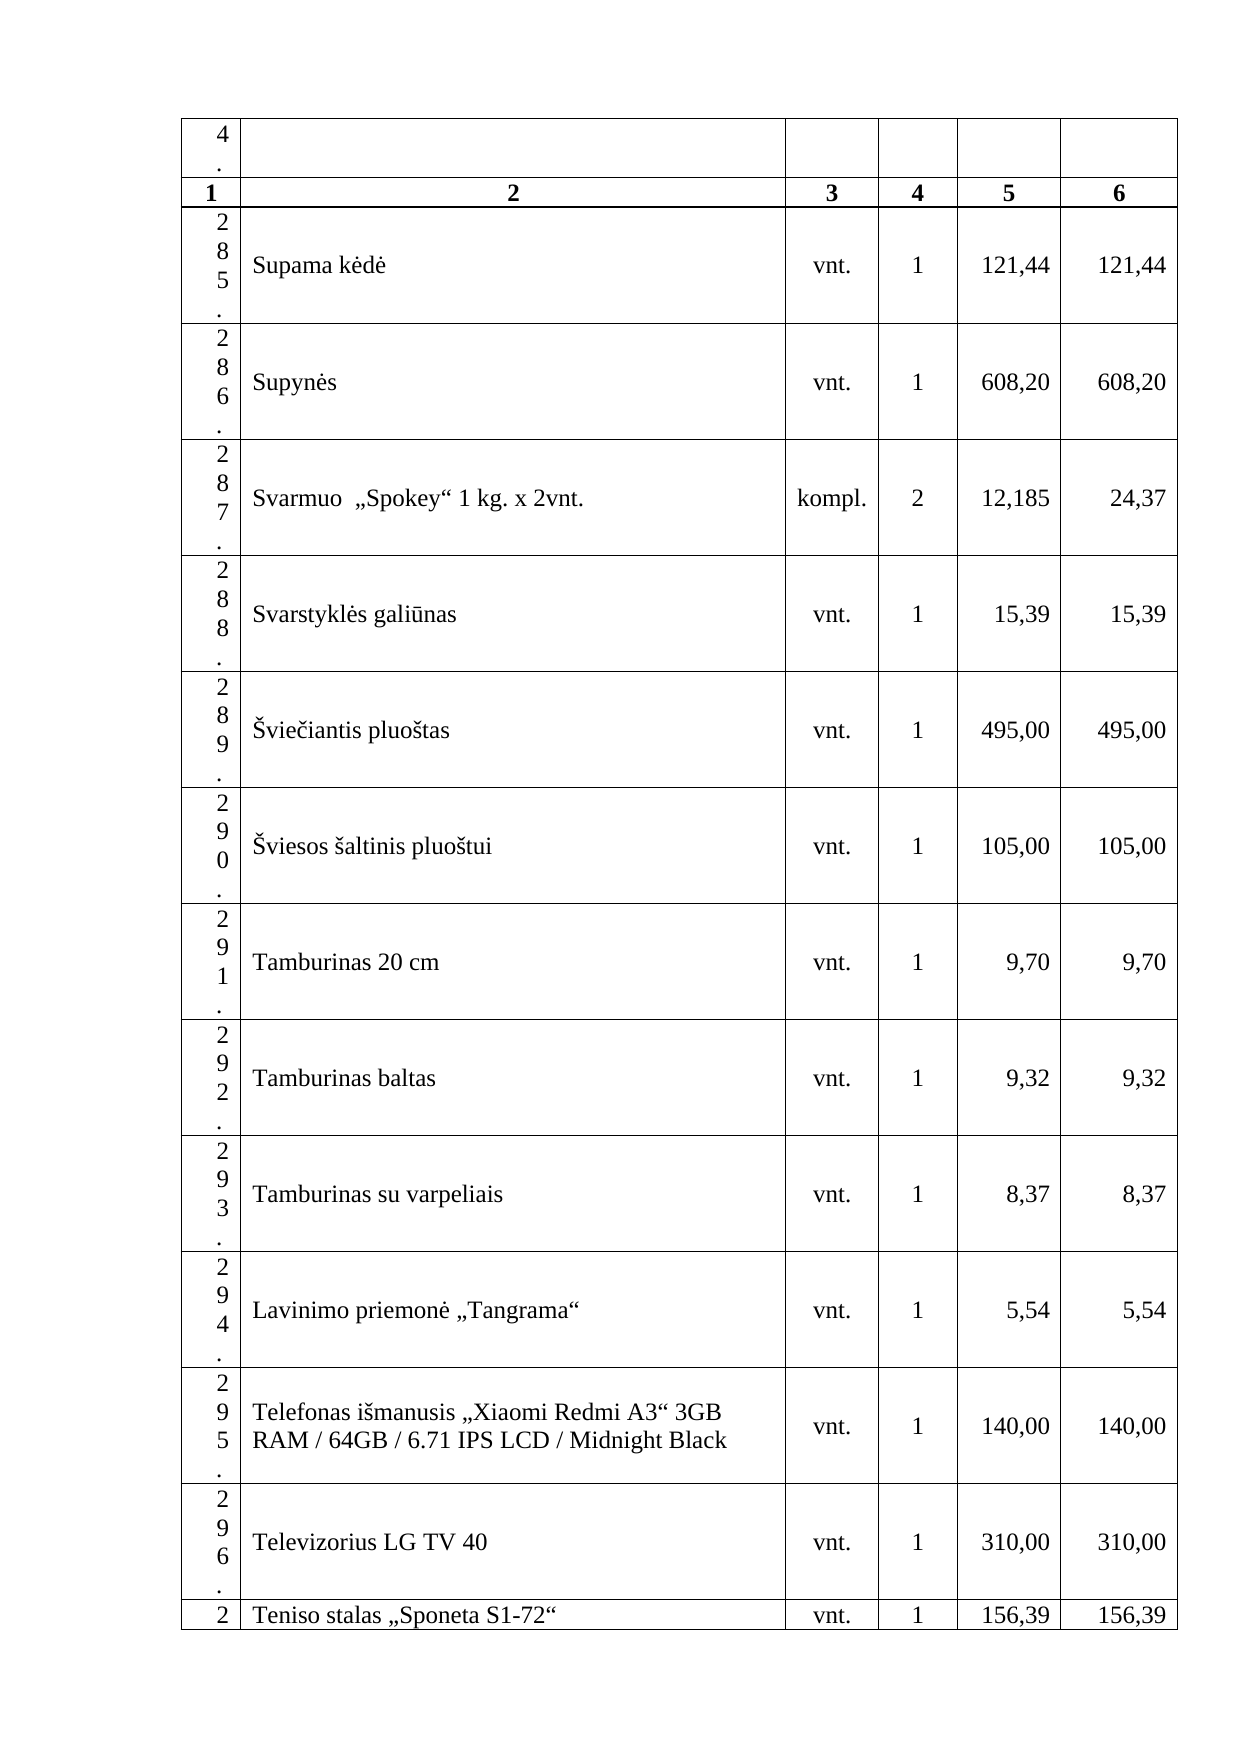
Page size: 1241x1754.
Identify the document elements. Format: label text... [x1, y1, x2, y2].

table_cell 9,70 [1061, 904, 1177, 1019]
table_cell 4 [879, 178, 957, 206]
table_cell 1 [879, 1136, 957, 1251]
table_cell 289. [182, 672, 240, 787]
table_cell 292. [182, 1020, 240, 1135]
table_cell [958, 119, 1060, 177]
table_cell 1 [879, 1020, 957, 1135]
table_cell 1 [879, 1484, 957, 1599]
table_cell 105,00 [958, 788, 1060, 903]
table_cell 288. [182, 556, 240, 671]
table_cell vnt. [786, 324, 878, 438]
table_cell 1 [879, 324, 957, 438]
table_cell vnt. [786, 1484, 878, 1599]
table_cell 286. [182, 324, 240, 438]
table_cell 8,37 [958, 1136, 1060, 1251]
table_cell 8,37 [1061, 1136, 1177, 1251]
table_cell 15,39 [1061, 556, 1177, 671]
table_cell 294. [182, 1252, 240, 1367]
table_cell 140,00 [1061, 1368, 1177, 1483]
table_cell Svarmuo „Spokey“ 1 kg. x 2vnt. [241, 440, 785, 554]
table_cell Supama kėdė [241, 208, 785, 322]
table_cell Telefonas išmanusis „Xiaomi Redmi A3“ 3GB RAM / 64GB / 6.71 IPS LCD / Midnight Black [241, 1368, 785, 1483]
table_cell [1061, 119, 1177, 177]
table_cell vnt. [786, 904, 878, 1019]
table_cell 1 [879, 1600, 957, 1629]
table_cell vnt. [786, 556, 878, 671]
table_cell vnt. [786, 208, 878, 322]
table_cell 24,37 [1061, 440, 1177, 554]
table_cell 2 [182, 1600, 240, 1629]
table_cell [241, 119, 785, 177]
table_cell 105,00 [1061, 788, 1177, 903]
table_cell 12,185 [958, 440, 1060, 554]
table_cell 1 [182, 178, 240, 206]
table_cell 3 [786, 178, 878, 206]
table_cell 1 [879, 788, 957, 903]
table_cell 608,20 [958, 324, 1060, 438]
table_cell Tamburinas 20 cm [241, 904, 785, 1019]
table_cell 5,54 [1061, 1252, 1177, 1367]
table_cell 291. [182, 904, 240, 1019]
table_cell vnt. [786, 1136, 878, 1251]
table_cell 495,00 [1061, 672, 1177, 787]
table_cell 290. [182, 788, 240, 903]
table_cell kompl. [786, 440, 878, 554]
table_cell 1 [879, 556, 957, 671]
table_cell vnt. [786, 672, 878, 787]
table_cell 295. [182, 1368, 240, 1483]
table_cell vnt. [786, 1600, 878, 1629]
table_cell 2 [879, 440, 957, 554]
table_cell 1 [879, 672, 957, 787]
table_cell Tamburinas su varpeliais [241, 1136, 785, 1251]
table_cell Svarstyklės galiūnas [241, 556, 785, 671]
table_cell 608,20 [1061, 324, 1177, 438]
table_cell vnt. [786, 1252, 878, 1367]
table_cell 9,70 [958, 904, 1060, 1019]
table_cell 156,39 [1061, 1600, 1177, 1629]
table_cell Šviesos šaltinis pluoštui [241, 788, 785, 903]
table_cell 121,44 [958, 208, 1060, 322]
table_cell 1 [879, 1368, 957, 1483]
table_cell Supynės [241, 324, 785, 438]
table_cell 6 [1061, 178, 1177, 206]
table_cell 495,00 [958, 672, 1060, 787]
table_cell 296. [182, 1484, 240, 1599]
table_cell 293. [182, 1136, 240, 1251]
table_cell 287. [182, 440, 240, 554]
table_cell 1 [879, 904, 957, 1019]
table_cell 2 [241, 178, 785, 206]
table_cell Lavinimo priemonė „Tangrama“ [241, 1252, 785, 1367]
table_cell 1 [879, 208, 957, 322]
table_cell vnt. [786, 1368, 878, 1483]
table_cell [879, 119, 957, 177]
table_cell Teniso stalas „Sponeta S1-72“ [241, 1600, 785, 1629]
table_cell 156,39 [958, 1600, 1060, 1629]
table_cell 285. [182, 208, 240, 322]
table_cell 9,32 [1061, 1020, 1177, 1135]
table_cell 15,39 [958, 556, 1060, 671]
table_cell 140,00 [958, 1368, 1060, 1483]
table_cell [786, 119, 878, 177]
table_cell 1 [879, 1252, 957, 1367]
table_cell 5 [958, 178, 1060, 206]
table_cell Šviečiantis pluoštas [241, 672, 785, 787]
table_cell 4. [182, 119, 240, 177]
table_cell Tamburinas baltas [241, 1020, 785, 1135]
table_cell vnt. [786, 788, 878, 903]
table_cell 5,54 [958, 1252, 1060, 1367]
table_cell 121,44 [1061, 208, 1177, 322]
table_cell 9,32 [958, 1020, 1060, 1135]
table_cell Televizorius LG TV 40 [241, 1484, 785, 1599]
table_cell 310,00 [958, 1484, 1060, 1599]
table_cell vnt. [786, 1020, 878, 1135]
table_cell 310,00 [1061, 1484, 1177, 1599]
